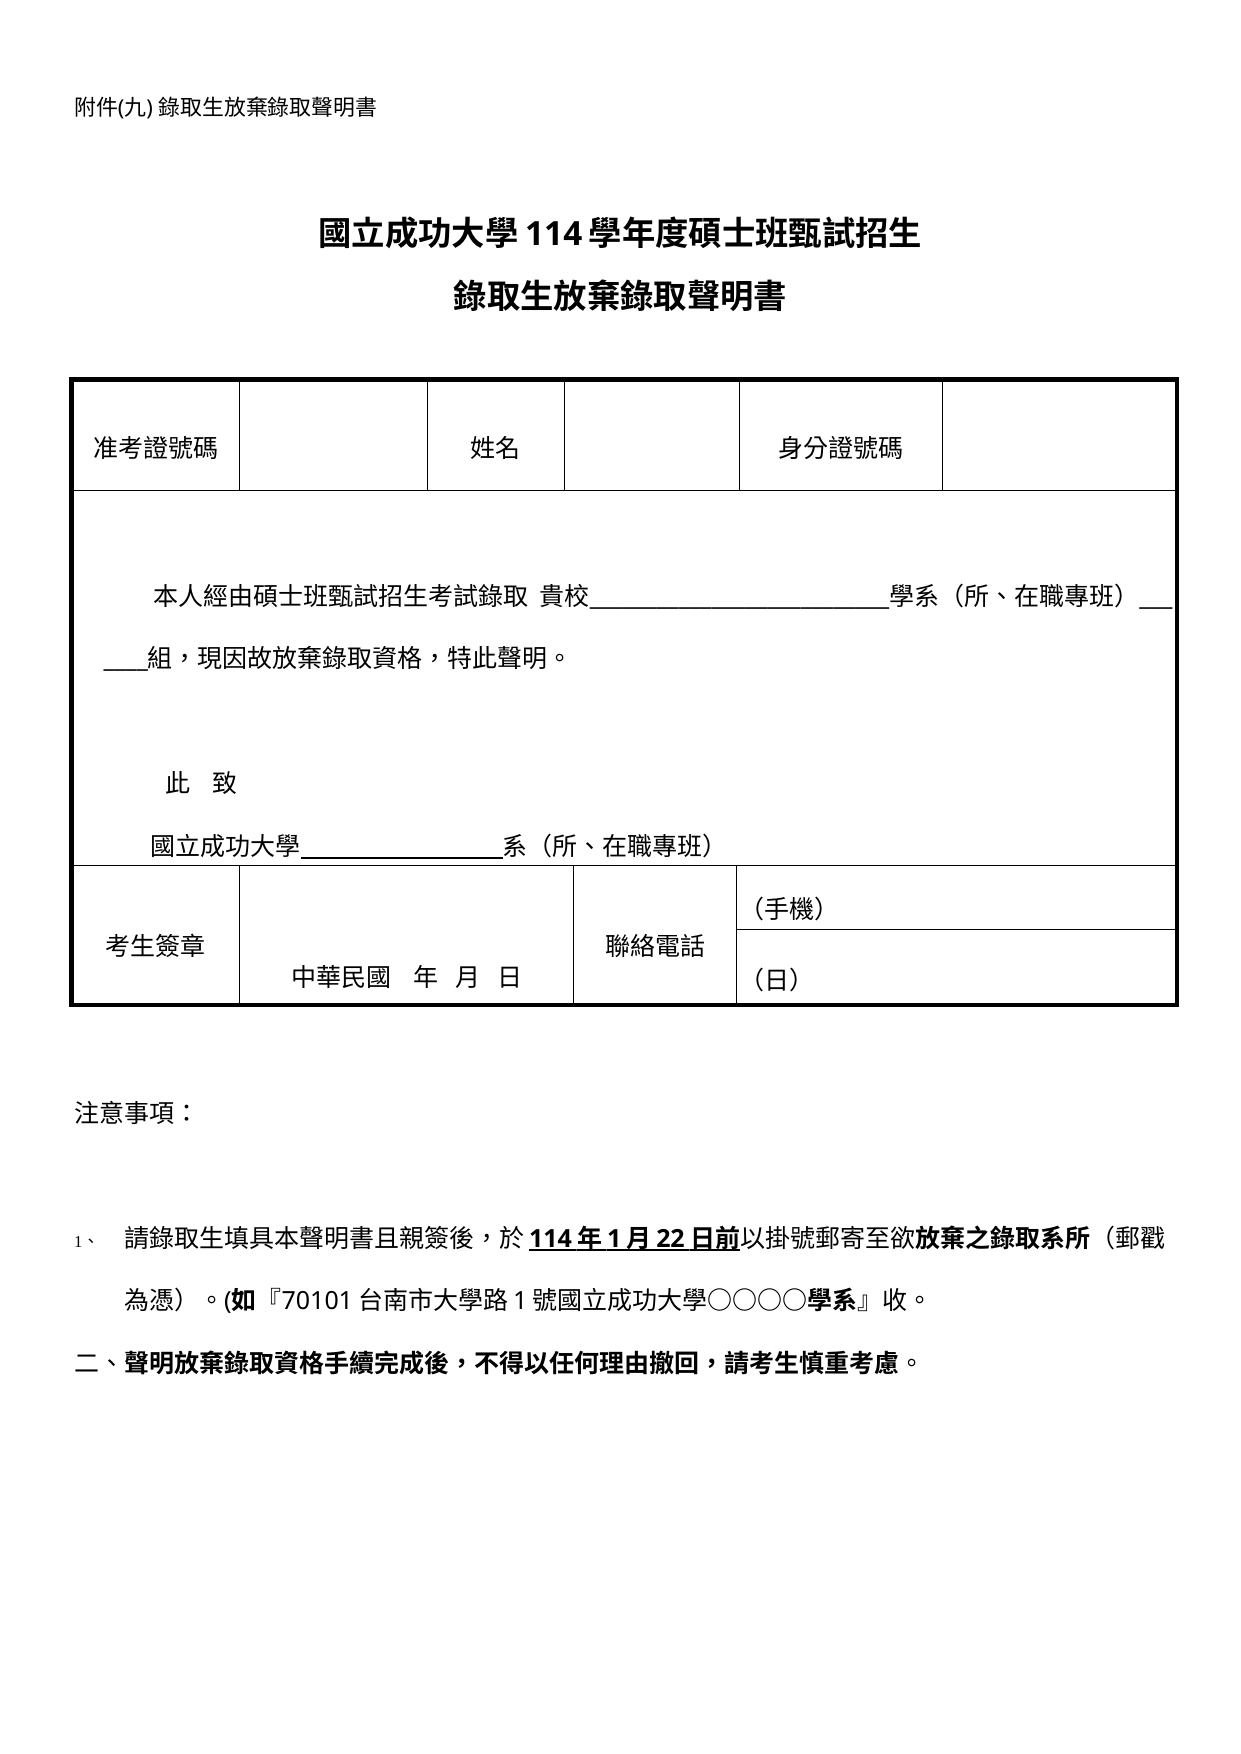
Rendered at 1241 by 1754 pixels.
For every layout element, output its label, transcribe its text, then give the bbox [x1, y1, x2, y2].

table_header 准考證號碼 [74, 382, 239, 490]
table_cell 中華民國 年 月 日 [240, 866, 573, 1002]
table_header [240, 382, 427, 490]
text 錄取生放棄錄取聲明書 [74, 252, 1166, 314]
table_cell 本人經由碩士班甄試招生考試錄取 貴校___________________________學系（所、在職專班）_______組，現因故放棄錄取資格，特此聲明。 此 致 國立成功大學 系（所、在職專班） [74, 491, 1175, 865]
list 請錄取生填具本聲明書且親簽後，於114年1月22日前以掛號郵寄至欲放棄之錄取系所（郵戳為憑）。(如『70101台南市大學路1號國立成功大學○○○○學系』收。 [74, 1195, 1166, 1320]
table_cell 聯絡電話 [574, 866, 736, 1002]
text 二、聲明放棄錄取資格手續完成後，不得以任何理由撤回，請考生慎重考慮。 [74, 1320, 1166, 1382]
table_header 姓名 [428, 382, 564, 490]
text 國立成功大學114學年度碩士班甄試招生 [74, 189, 1166, 252]
table_cell （日） [737, 930, 1175, 1002]
table_cell 考生簽章 [74, 866, 239, 1002]
table_header 身分證號碼 [740, 382, 942, 490]
table_header [565, 382, 739, 490]
subtitle 附件(九) 錄取生放棄錄取聲明書 [74, 64, 1166, 127]
table_header [943, 382, 1175, 490]
text 注意事項： [74, 1070, 1166, 1132]
table_cell （手機） [737, 866, 1175, 928]
